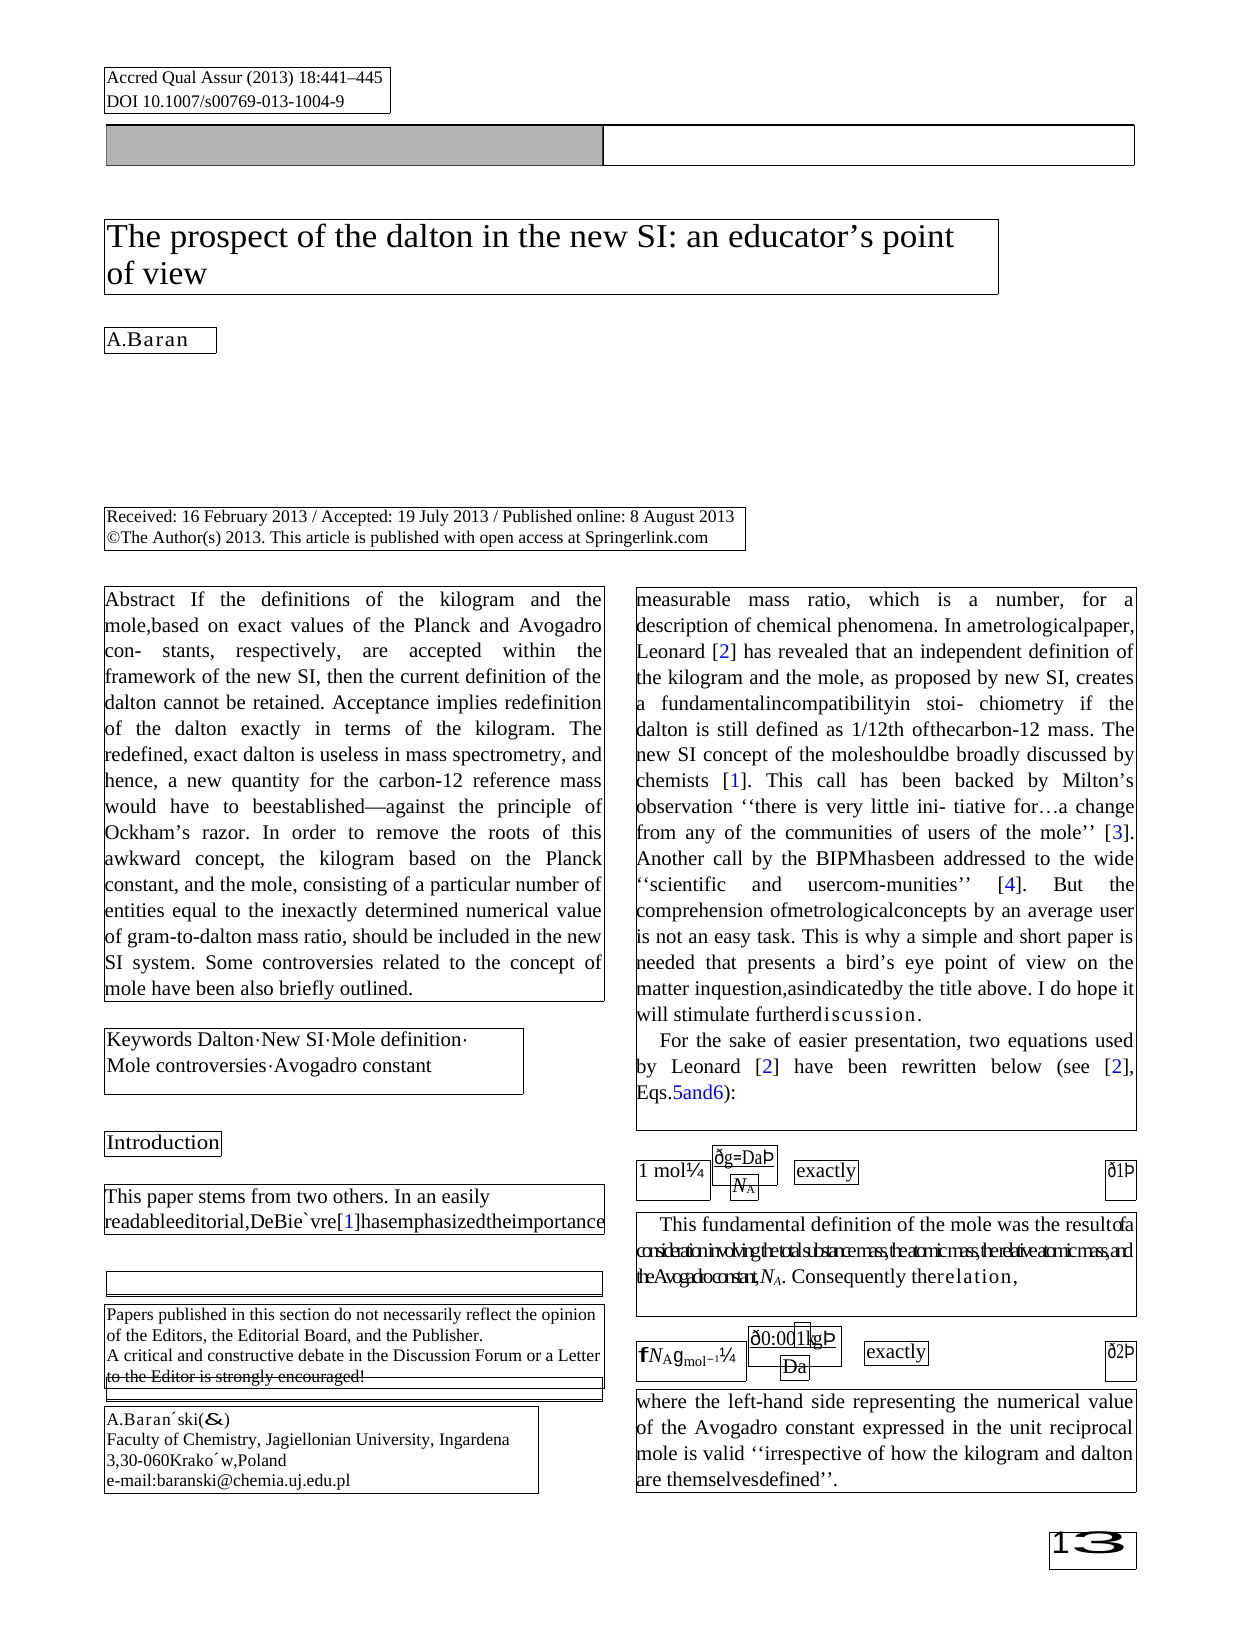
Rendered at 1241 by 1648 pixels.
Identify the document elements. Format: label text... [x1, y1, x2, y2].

text ðg=DaÞ [714, 1146, 777, 1169]
text A.Baran´ski(&) [106, 1407, 538, 1429]
text This paper stems from two others. In an easily readableeditorial,DeBie`vre[1]hasemphasizedtheimportanceofa [105, 1185, 604, 1234]
text Introduction [106, 1132, 221, 1154]
text For the sake of easier presentation, two equations used by Leonard [2] have been rewritten below (see [2], Eqs.5and6): [637, 1028, 1134, 1104]
text A critical and constructive debate in the Discussion Forum or a Letter to the Editor is strongly encouraged! [106, 1345, 604, 1386]
text Papers published in this section do not necessarily reflect the opinion of the Editors, the Editorial Board, and the Publisher. [106, 1305, 604, 1345]
text ©The Author(s) 2013. This article is published with open access at Springerlink.com [106, 527, 744, 547]
text Abstract If the definitions of the kilogram and the mole,based on exact values of the Planck and Avogadro con- stants, respectively, are accepted within the framework of the new SI, then the current definition of the dalton cannot be retained. Acceptance implies redefinition of the dalton exactly in terms of the kilogram. The redefined, exact dalton is useless in mass spectrometry, and hence, a new quantity for the carbon-12 reference mass would have to beestablished—against the principle of Ockham’s razor. In order to remove the roots of this awkward concept, the kilogram based on the Planck constant, and the mole, consisting of a particular number of entities equal to the inexactly determined numerical value of gram-to-dalton mass ratio, should be included in the new SI system. Some controversies related to the concept of mole have been also briefly outlined. [105, 587, 602, 1000]
text A.Baran´ski [106, 328, 216, 353]
text ð2Þ [1107, 1342, 1136, 1363]
text fNAgmol-1¼ [638, 1342, 746, 1367]
text measurable mass ratio, which is a number, for a description of chemical phenomena. In ametrologicalpaper, Leonard [2] has revealed that an independent definition of the kilogram and the mole, as proposed by new SI, creates a fundamentalincompatibilityin stoi- chiometry if the dalton is still defined as 1/12th ofthecarbon-12 mass. The new SI concept of the moleshouldbe broadly discussed by chemists [1]. This call has been backed by Milton’s observation ‘‘there is very little ini- tiative for…a change from any of the communities of users of the mole’’ [3]. Another call by the BIPMhasbeen addressed to the wide ‘‘scientific and usercom-munities’’ [4]. But the comprehension ofmetrologicalconcepts by an average user is not an easy task. This is why a simple and short paper is needed that presents a bird’s eye point of view on the matter inquestion,asindicatedby the title above. I do hope it will stimulate furtherdiscussion. [637, 588, 1134, 1026]
text exactly [866, 1342, 928, 1363]
text This fundamental definition of the mole was the resultof a consideration involving the total substance mass, the atomic mass, the relative atomic mass, and the Avogadro constant,NA. Consequently therelation, [637, 1213, 1134, 1288]
text Received: 16 February 2013 / Accepted: 19 July 2013 / Published online: 8 August 2013 [106, 508, 744, 527]
text Accred Qual Assur (2013) 18:441–445 DOI 10.1007/s00769-013-1004-9 [106, 68, 390, 111]
text ð1Þ [1107, 1161, 1136, 1182]
text Da [782, 1356, 808, 1378]
text ð0:001kgÞ [750, 1327, 841, 1350]
text The prospect of the dalton in the new SI: an educator’s point [106, 220, 998, 254]
text 1 mol¼ [638, 1161, 710, 1182]
text Faculty of Chemistry, Jagiellonian University, Ingardena 3,30-060Krako´w,Poland [106, 1430, 536, 1470]
text NA [732, 1175, 758, 1197]
text where the left-hand side representing the numerical value of the Avogadro constant expressed in the unit reciprocal mole is valid ‘‘irrespective of how the kilogram and dalton are themselvesdefined’’. [637, 1390, 1134, 1491]
text of view [106, 254, 998, 292]
text e-mail:baranski@chemia.uj.edu.pl [106, 1470, 538, 1491]
text Keywords Dalton·New SI·Mole definition· [106, 1029, 523, 1051]
text Mole controversies·Avogadro constant [106, 1052, 523, 1077]
text exactly [796, 1161, 858, 1182]
text 13 [1051, 1533, 1136, 1559]
